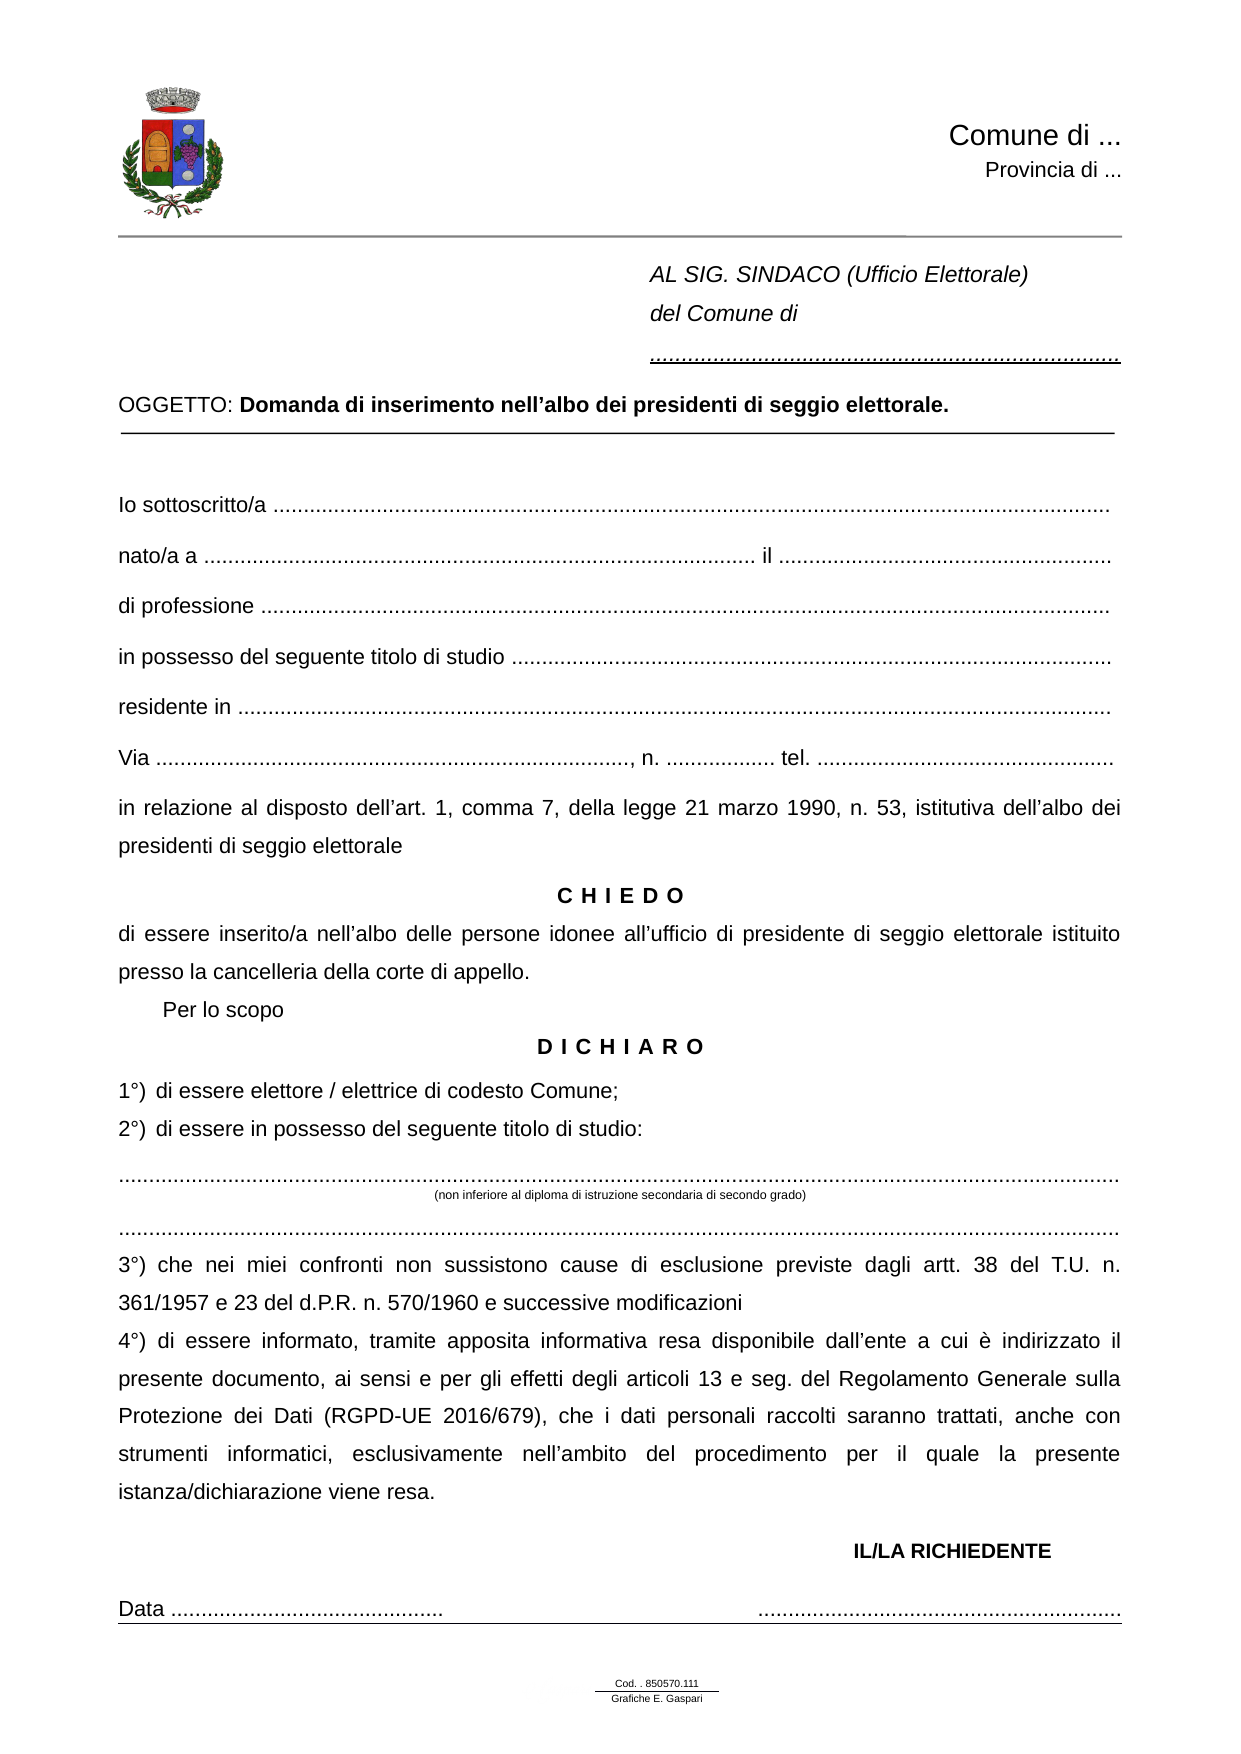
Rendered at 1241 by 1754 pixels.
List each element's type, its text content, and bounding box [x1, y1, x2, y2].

text 3°) che nei miei confronti non sussistono cause di esclusione previste dagli artt. 38 del T.U. n. 361/1957 e 23 del d.P.R. n. 570/1960 e successive modificazioni [118, 1252, 1122, 1315]
text ..................................................................................................................................................................... [118, 1214, 1122, 1239]
text CHIEDO [118, 883, 1122, 908]
list in possesso del seguente titolo di studio ................................................................................................... [118, 644, 1122, 669]
subtitle DICHIARO [118, 1034, 1122, 1059]
text Comune di ... [224, 118, 1122, 152]
list Via .............................................................................., n. .................. tel. ................................................. [118, 744, 1122, 770]
list di essere in possesso del seguente titolo di studio: [118, 1116, 1122, 1141]
text in relazione al disposto dell’art. 1, comma 7, della legge 21 marzo 1990, n. 53, istitutiva dell’albo dei presidenti di seggio elettorale [118, 795, 1122, 858]
list di essere elettore / elettrice di codesto Comune; [118, 1078, 1122, 1103]
list del Comune di [650, 300, 1122, 326]
text Data ............................................. ............................................................ [118, 1596, 1122, 1623]
text di essere inserito/a nell’albo delle persone idonee all’ufficio di presidente di seggio elettorale istituito presso la cancelleria della corte di appello. [118, 921, 1122, 984]
list .......................................................................... [650, 339, 1122, 366]
text Per lo scopo [118, 996, 1122, 1022]
list Io sottoscritto/a .......................................................................................................................................... [118, 429, 1122, 518]
list di professione ............................................................................................................................................ [118, 593, 1122, 618]
text Provincia di ... [224, 157, 1122, 182]
list nato/a a ........................................................................................... il ....................................................... [118, 543, 1122, 568]
text 4°) di essere informato, tramite apposita informativa resa disponibile dall’ente a cui è indirizzato il presente documento, ai sensi e per gli effetti degli articoli 13 e seg. del Regolamento Generale sulla Protezione dei Dati (RGPD-UE 2016/679), che i dati personali raccolti saranno trattati, anche con strumenti informatici, esclusivamente nell’ambito del procedimento per il quale la presente istanza/dichiarazione viene resa. [118, 1328, 1122, 1504]
subtitle IL/LA RICHIEDENTE [768, 1539, 1122, 1563]
list OGGETTO: Domanda di inserimento nell’albo dei presidenti di seggio elettorale. [118, 392, 1122, 417]
picture [122, 87, 224, 219]
list AL SIG. SINDACO (Ufficio Elettorale) [650, 261, 1122, 287]
text (non inferiore al diploma di istruzione secondaria di secondo grado) [118, 1187, 1122, 1202]
text ..................................................................................................................................................................... [118, 1162, 1122, 1187]
list residente in ................................................................................................................................................ [118, 694, 1122, 719]
